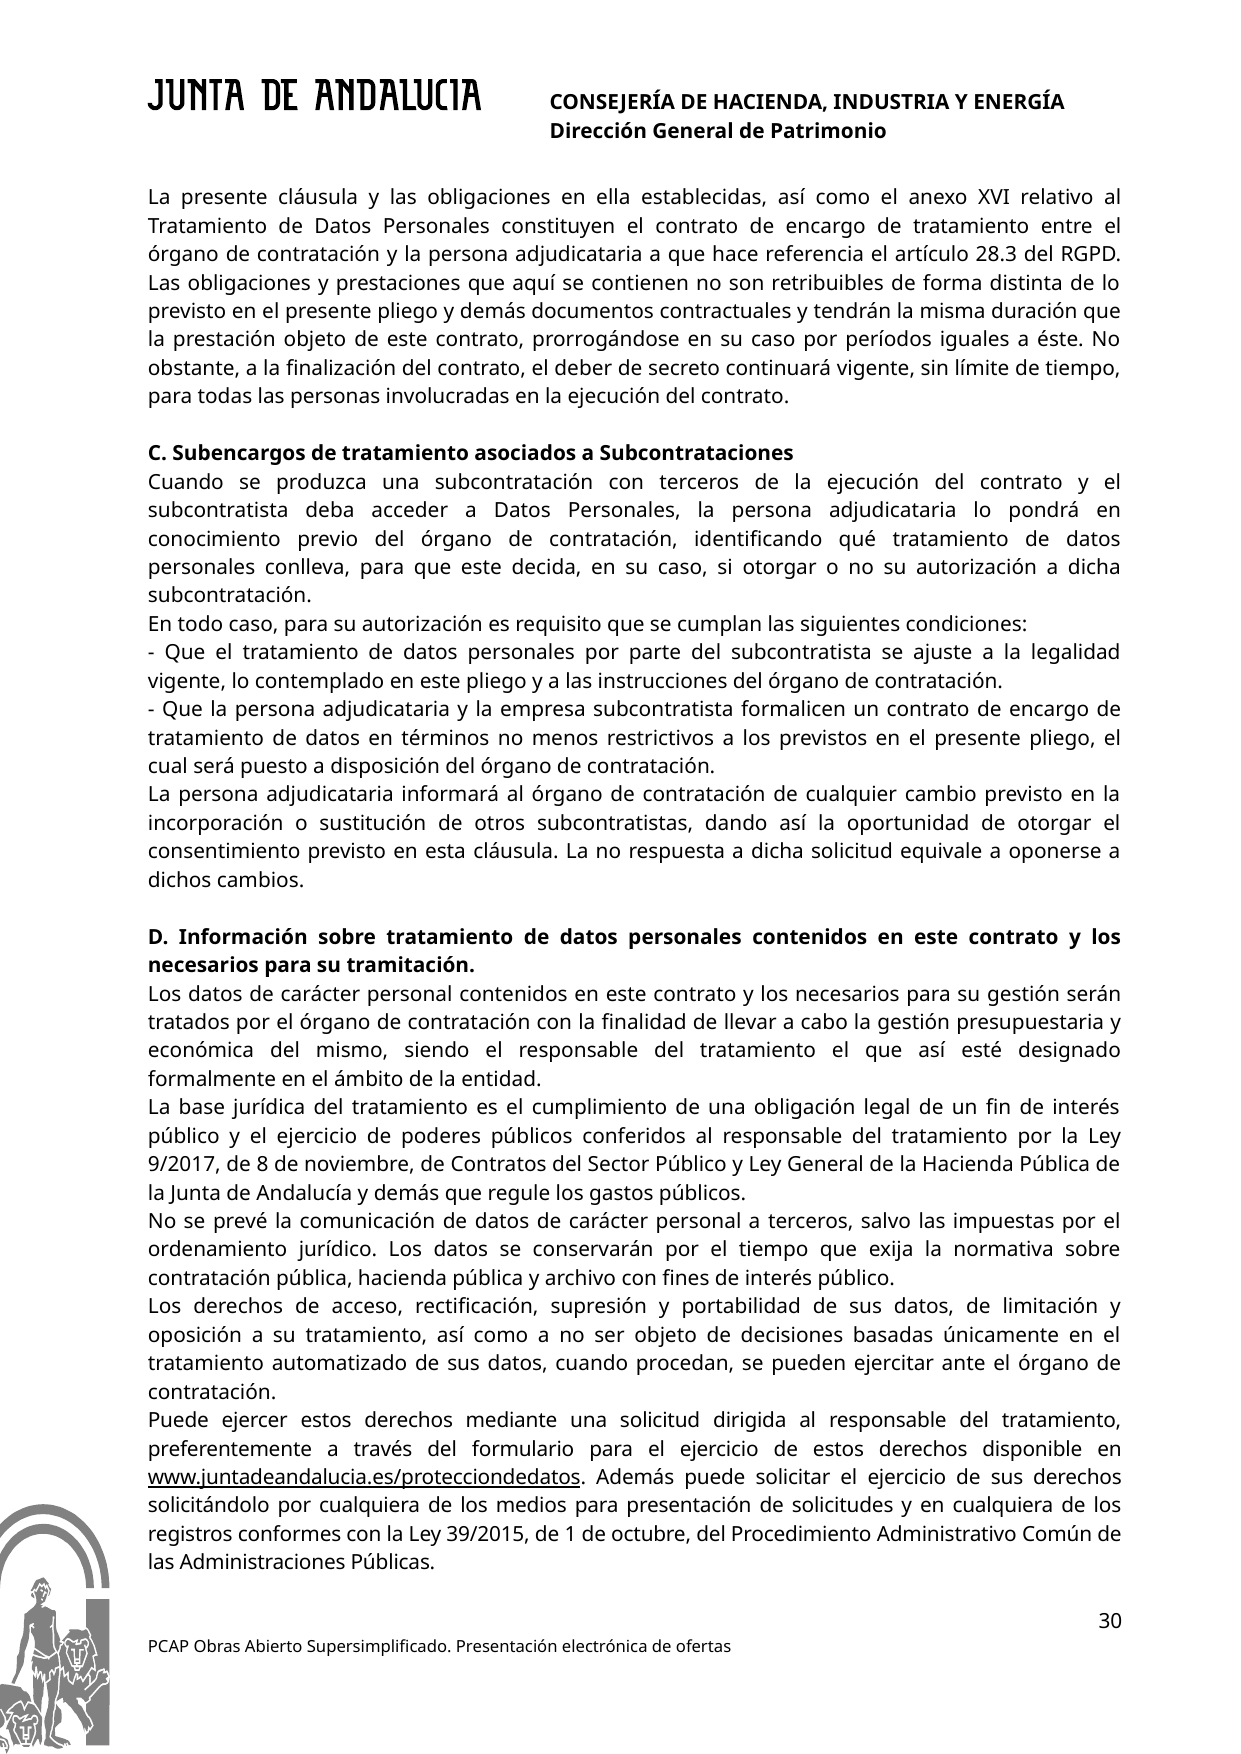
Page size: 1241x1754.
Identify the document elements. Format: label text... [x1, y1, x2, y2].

text - Que el tratamiento de datos personales por parte del subcontratista se ajuste a la legalidad vigente, lo contemplado en este pliego y a las instrucciones del órgano de contratación. [148, 637, 1122, 694]
text Los derechos de acceso, rectificación, supresión y portabilidad de sus datos, de limitación y oposición a su tratamiento, así como a no ser objeto de decisiones basadas únicamente en el tratamiento automatizado de sus datos, cuando procedan, se pueden ejercitar ante el órgano de contratación. [148, 1291, 1122, 1405]
text En todo caso, para su autorización es requisito que se cumplan las siguientes condiciones: [148, 609, 1122, 637]
text No se prevé la comunicación de datos de carácter personal a terceros, salvo las impuestas por el ordenamiento jurídico. Los datos se conservarán por el tiempo que exija la normativa sobre contratación pública, hacienda pública y archivo con fines de interés público. [148, 1206, 1122, 1291]
text Los datos de carácter personal contenidos en este contrato y los necesarios para su gestión serán tratados por el órgano de contratación con la finalidad de llevar a cabo la gestión presupuestaria y económica del mismo, siendo el responsable del tratamiento el que así esté designado formalmente en el ámbito de la entidad. [148, 979, 1122, 1092]
text C. Subencargos de tratamiento asociados a Subcontrataciones [148, 438, 1122, 467]
text D. Información sobre tratamiento de datos personales contenidos en este contrato y los necesarios para su tramitación. [148, 922, 1122, 979]
text La presente cláusula y las obligaciones en ella establecidas, así como el anexo XVI relativo al Tratamiento de Datos Personales constituyen el contrato de encargo de tratamiento entre el órgano de contratación y la persona adjudicataria a que hace referencia el artículo 28.3 del RGPD. Las obligaciones y prestaciones que aquí se contienen no son retribuibles de forma distinta de lo previsto en el presente pliego y demás documentos contractuales y tendrán la misma duración que la prestación objeto de este contrato, prorrogándose en su caso por períodos iguales a éste. No obstante, a la finalización del contrato, el deber de secreto continuará vigente, sin límite de tiempo, para todas las personas involucradas en la ejecución del contrato. [148, 182, 1122, 410]
text Cuando se produzca una subcontratación con terceros de la ejecución del contrato y el subcontratista deba acceder a Datos Personales, la persona adjudicataria lo pondrá en conocimiento previo del órgano de contratación, identificando qué tratamiento de datos personales conlleva, para que este decida, en su caso, si otorgar o no su autorización a dicha subcontratación. [148, 467, 1122, 609]
text Puede ejercer estos derechos mediante una solicitud dirigida al responsable del tratamiento, preferentemente a través del formulario para el ejercicio de estos derechos disponible en www.juntadeandalucia.es/protecciondedatos. Además puede solicitar el ejercicio de sus derechos solicitándolo por cualquiera de los medios para presentación de solicitudes y en cualquiera de los registros conformes con la Ley 39/2015, de 1 de octubre, del Procedimiento Administrativo Común de las Administraciones Públicas. [148, 1405, 1122, 1576]
text La base jurídica del tratamiento es el cumplimiento de una obligación legal de un fin de interés público y el ejercicio de poderes públicos conferidos al responsable del tratamiento por la Ley 9/2017, de 8 de noviembre, de Contratos del Sector Público y Ley General de la Hacienda Pública de la Junta de Andalucía y demás que regule los gastos públicos. [148, 1092, 1122, 1206]
text La persona adjudicataria informará al órgano de contratación de cualquier cambio previsto en la incorporación o sustitución de otros subcontratistas, dando así la oportunidad de otorgar el consentimiento previsto en esta cláusula. La no respuesta a dicha solicitud equivale a oponerse a dichos cambios. [148, 779, 1122, 893]
text - Que la persona adjudicataria y la empresa subcontratista formalicen un contrato de encargo de tratamiento de datos en términos no menos restrictivos a los previstos en el presente pliego, el cual será puesto a disposición del órgano de contratación. [148, 694, 1122, 779]
